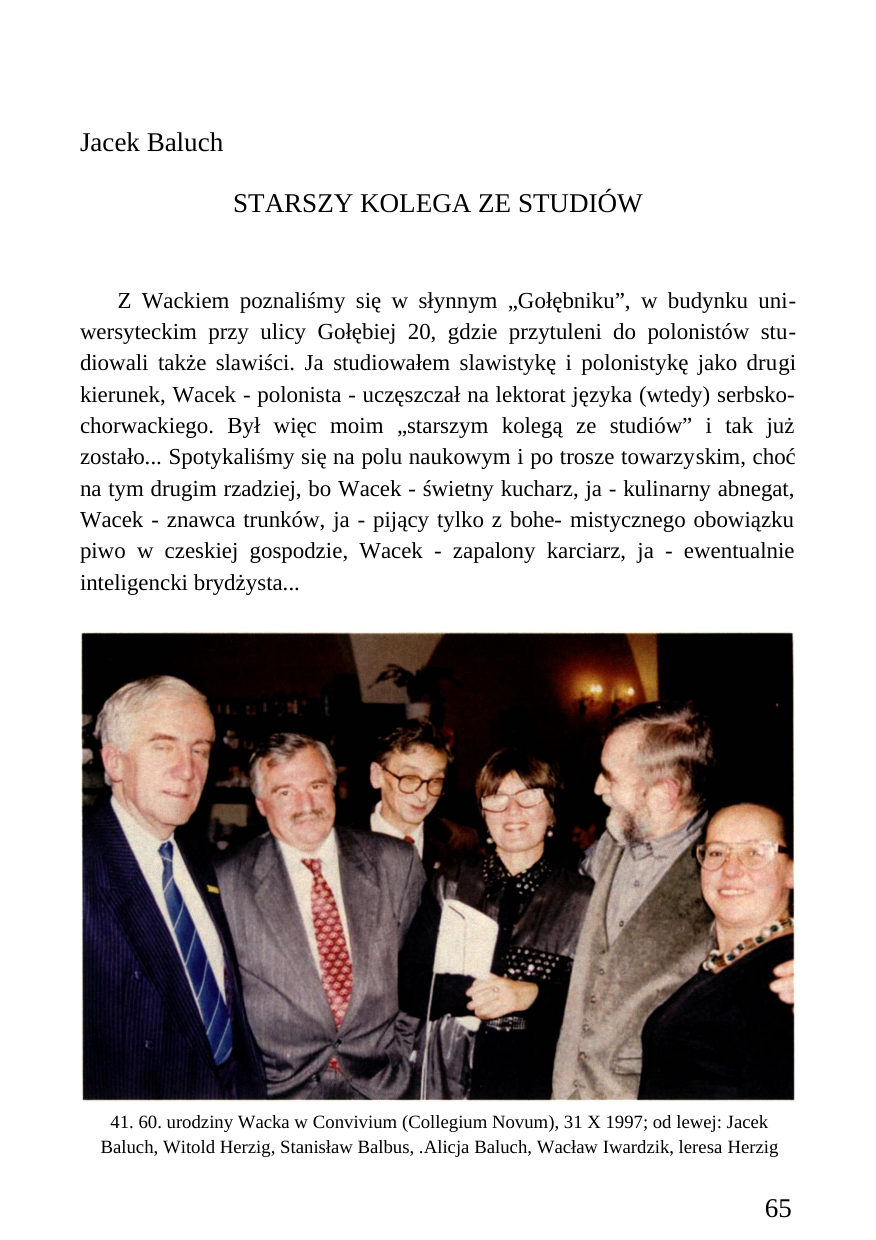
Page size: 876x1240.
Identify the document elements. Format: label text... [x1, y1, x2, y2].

subtitle STARSZY KOLEGA ZE STUDIÓW [80, 187, 796, 218]
subtitle Jacek Baluch [80, 126, 796, 157]
text Z Wackiem poznaliśmy się w słynnym „Gołębniku”, w budynku uni­wersyteckim przy ulicy Gołębiej 20, gdzie przytuleni do polonistów stu­diowali także slawiści. Ja studiowałem slawistykę i polonistykę jako dru­gi kierunek, Wacek - polonista - uczęszczał na lektorat języka (wtedy) serbsko-chorwackiego. Był więc moim „starszym kolegą ze studiów” i tak już zostało... Spotykaliśmy się na polu naukowym i po trosze towarzy­skim, choć na tym drugim rzadziej, bo Wacek - świetny kucharz, ja - kulinarny abnegat, Wacek - znawca trunków, ja - pijący tylko z bohe- mistycznego obowiązku piwo w czeskiej gospodzie, Wacek - zapalony karciarz, ja - ewentualnie inteligencki brydżysta... [80, 287, 796, 595]
text 41. 60. urodziny Wacka w Convivium (Collegium Novum), 31 X 1997; od lewej: Jacek Baluch, Witold Herzig, Stanisław Balbus, .Alicja Baluch, Wacław Iwardzik, leresa Herzig [87, 1111, 791, 1157]
picture [80, 631, 796, 1102]
text 65 [762, 1192, 794, 1223]
